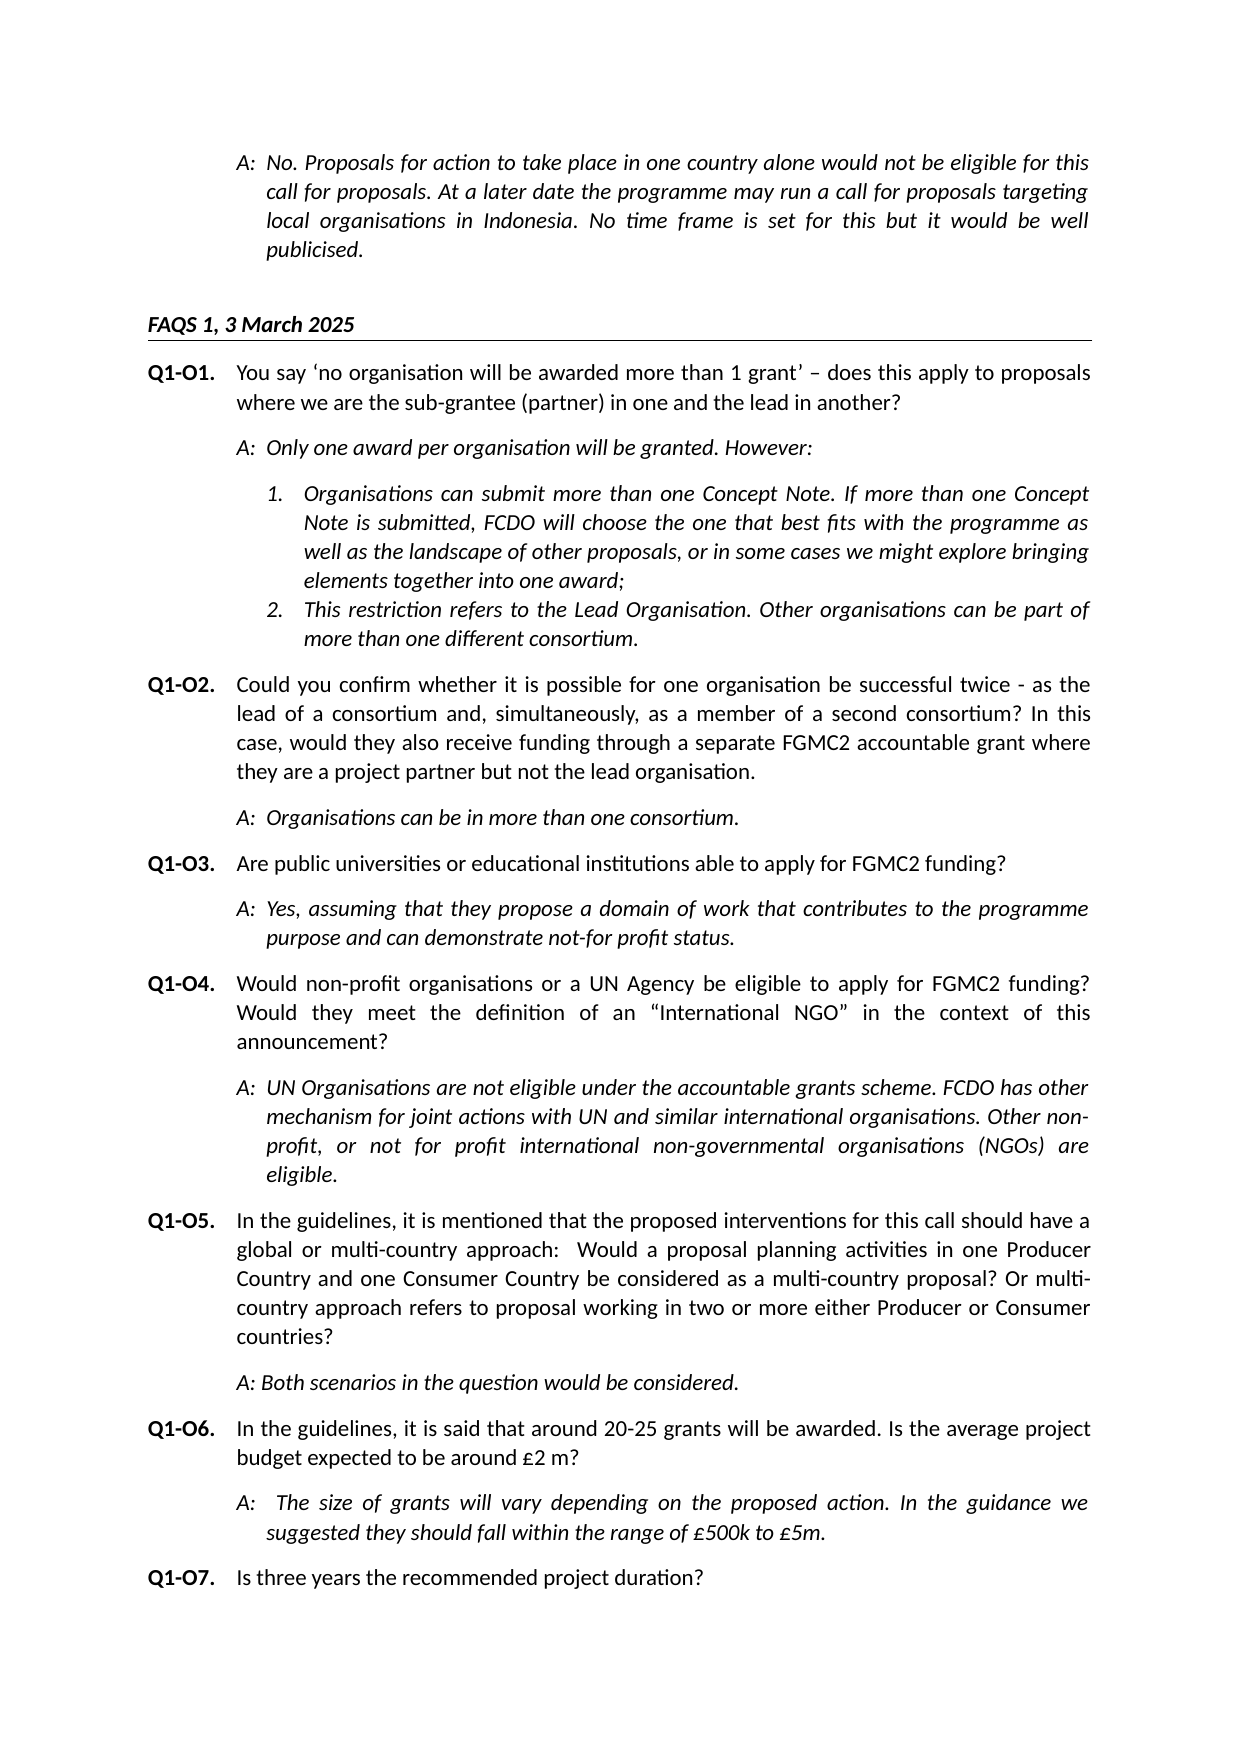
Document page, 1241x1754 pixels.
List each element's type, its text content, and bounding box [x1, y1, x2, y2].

text Q1-O1. You say ‘no organisation will be awarded more than 1 grant’ – does this apply to proposals where we are the sub-grantee (partner) in one and the lead in another? [148, 358, 1092, 416]
list This restriction refers to the Lead Organisation. Other organisations can be part of more than one different consortium. [266, 595, 1092, 652]
text A: No. Proposals for action to take place in one country alone would not be eligible for this call for proposals. At a later date the programme may run a call for proposals targeting local organisations in Indonesia. No time frame is set for this but it would be well publicised. [236, 148, 1092, 263]
text FAQS 1, 3 March 2025 [148, 310, 1092, 340]
text A: Only one award per organisation will be granted. However: [236, 433, 1092, 461]
text Q1-O3. Are public universities or educational institutions able to apply for FGMC2 funding? [148, 849, 1092, 877]
list Organisations can submit more than one Concept Note. If more than one Concept Note is submitted, FCDO will choose the one that best fits with the programme as well as the landscape of other proposals, or in some cases we might explore bringing elements together into one award; [266, 479, 1092, 594]
text A: The size of grants will vary depending on the proposed action. In the guidance we suggested they should fall within the range of £500k to £5m. [236, 1488, 1092, 1546]
text Q1-O2. Could you confirm whether it is possible for one organisation be successful twice - as the lead of a consortium and, simultaneously, as a member of a second consortium? In this case, would they also receive funding through a separate FGMC2 accountable grant where they are a project partner but not the lead organisation. [148, 670, 1092, 785]
text A: UN Organisations are not eligible under the accountable grants scheme. FCDO has other mechanism for joint actions with UN and similar international organisations. Other non-profit, or not for profit international non-governmental organisations (NGOs) are eligible. [236, 1073, 1092, 1188]
text Q1-O5. In the guidelines, it is mentioned that the proposed interventions for this call should have a global or multi-country approach: Would a proposal planning activities in one Producer Country and one Consumer Country be considered as a multi-country proposal? Or multi-country approach refers to proposal working in two or more either Producer or Consumer countries? [148, 1206, 1092, 1350]
text A: Yes, assuming that they propose a domain of work that contributes to the programme purpose and can demonstrate not-for profit status. [236, 894, 1092, 952]
text Q1-O7. Is three years the recommended project duration? [148, 1563, 1092, 1591]
text Q1-O4. Would non-profit organisations or a UN Agency be eligible to apply for FGMC2 funding? Would they meet the definition of an “International NGO” in the context of this announcement? [148, 969, 1092, 1055]
text Q1-O6. In the guidelines, it is said that around 20-25 grants will be awarded. Is the average project budget expected to be around £2 m? [148, 1414, 1092, 1471]
text A: Both scenarios in the question would be considered. [236, 1368, 1092, 1396]
text A: Organisations can be in more than one consortium. [236, 803, 1092, 831]
